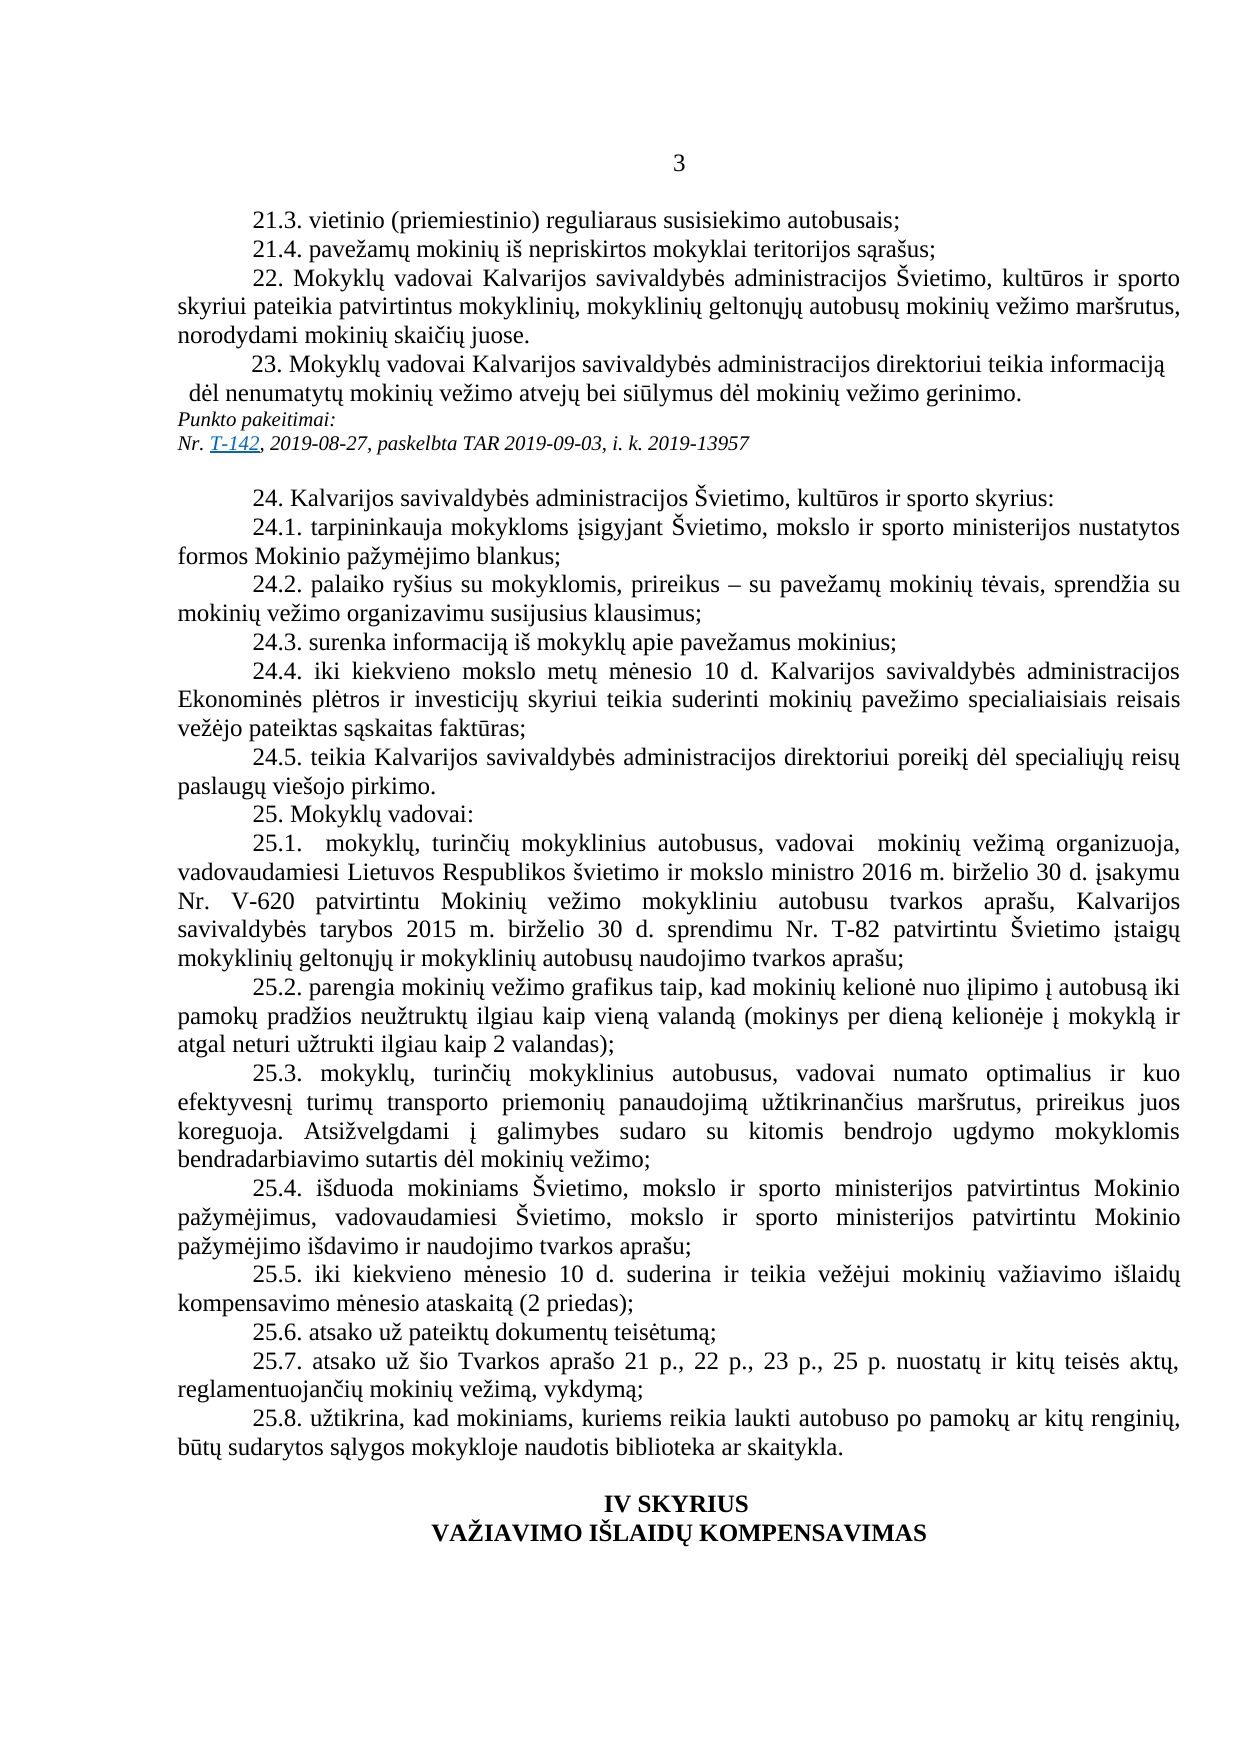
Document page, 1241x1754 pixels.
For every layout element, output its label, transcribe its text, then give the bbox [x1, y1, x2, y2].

text Nr. T-142, 2019-08-27, paskelbta TAR 2019-09-03, i. k. 2019-13957 [177, 431, 1181, 454]
text dėl nenumatytų mokinių vežimo atvejų bei siūlymus dėl mokinių vežimo gerinimo. [177, 378, 1181, 406]
text 25.5. iki kiekvieno mėnesio 10 d. suderina ir teikia vežėjui mokinių važiavimo išlaidų kompensavimo mėnesio ataskaitą (2 priedas); [177, 1259, 1181, 1317]
text 21.4. pavežamų mokinių iš nepriskirtos mokyklai teritorijos sąrašus; [177, 234, 1181, 263]
text VAŽIAVIMO IŠLAIDŲ KOMPENSAVIMAS [177, 1518, 1181, 1547]
text 25.7. atsako už šio Tvarkos aprašo 21 p., 22 p., 23 p., 25 p. nuostatų ir kitų teisės aktų, reglamentuojančių mokinių vežimą, vykdymą; [177, 1346, 1181, 1403]
text 25. Mokyklų vadovai: [177, 799, 1181, 828]
text 25.1. mokyklų, turinčių mokyklinius autobusus, vadovai mokinių vežimą organizuoja, vadovaudamiesi Lietuvos Respublikos švietimo ir mokslo ministro 2016 m. birželio 30 d. įsakymu Nr. V-620 patvirtintu Mokinių vežimo mokykliniu autobusu tvarkos aprašu, Kalvarijos savivaldybės tarybos 2015 m. birželio 30 d. sprendimu Nr. T-82 patvirtintu Švietimo įstaigų mokyklinių geltonųjų ir mokyklinių autobusų naudojimo tvarkos aprašu; [177, 828, 1181, 972]
text 21.3. vietinio (priemiestinio) reguliaraus susisiekimo autobusais; [177, 205, 1181, 234]
text 24.1. tarpininkauja mokykloms įsigyjant Švietimo, mokslo ir sporto ministerijos nustatytos formos Mokinio pažymėjimo blankus; [177, 512, 1181, 569]
text 24.2. palaiko ryšius su mokyklomis, prireikus – su pavežamų mokinių tėvais, sprendžia su mokinių vežimo organizavimu susijusius klausimus; [177, 569, 1181, 627]
text 24.3. surenka informaciją iš mokyklų apie pavežamus mokinius; [177, 627, 1181, 656]
text 25.2. parengia mokinių vežimo grafikus taip, kad mokinių kelionė nuo įlipimo į autobusą iki pamokų pradžios neužtruktų ilgiau kaip vieną valandą (mokinys per dieną kelionėje į mokyklą ir atgal neturi užtrukti ilgiau kaip 2 valandas); [177, 972, 1181, 1058]
text 24. Kalvarijos savivaldybės administracijos Švietimo, kultūros ir sporto skyrius: [177, 483, 1181, 512]
text 24.5. teikia Kalvarijos savivaldybės administracijos direktoriui poreikį dėl specialiųjų reisų paslaugų viešojo pirkimo. [177, 742, 1181, 799]
text 25.8. užtikrina, kad mokiniams, kuriems reikia laukti autobuso po pamokų ar kitų renginių, būtų sudarytos sąlygos mokykloje naudotis biblioteka ar skaitykla. [177, 1403, 1181, 1461]
text 22. Mokyklų vadovai Kalvarijos savivaldybės administracijos Švietimo, kultūros ir sporto skyriui pateikia patvirtintus mokyklinių, mokyklinių geltonųjų autobusų mokinių vežimo maršrutus, norodydami mokinių skaičių juose. [177, 263, 1181, 349]
text 25.6. atsako už pateiktų dokumentų teisėtumą; [177, 1317, 1181, 1346]
text 25.4. išduoda mokiniams Švietimo, mokslo ir sporto ministerijos patvirtintus Mokinio pažymėjimus, vadovaudamiesi Švietimo, mokslo ir sporto ministerijos patvirtintu Mokinio pažymėjimo išdavimo ir naudojimo tvarkos aprašu; [177, 1173, 1181, 1259]
text 24.4. iki kiekvieno mokslo metų mėnesio 10 d. Kalvarijos savivaldybės administracijos Ekonominės plėtros ir investicijų skyriui teikia suderinti mokinių pavežimo specialiaisiais reisais vežėjo pateiktas sąskaitas faktūras; [177, 656, 1181, 742]
text 25.3. mokyklų, turinčių mokyklinius autobusus, vadovai numato optimalius ir kuo efektyvesnį turimų transporto priemonių panaudojimą užtikrinančius maršrutus, prireikus juos koreguoja. Atsižvelgdami į galimybes sudaro su kitomis bendrojo ugdymo mokyklomis bendradarbiavimo sutartis dėl mokinių vežimo; [177, 1058, 1181, 1173]
text 23. Mokyklų vadovai Kalvarijos savivaldybės administracijos direktoriui teikia informaciją [240, 349, 1181, 378]
text IV SKYRIUS [177, 1489, 1181, 1518]
text Punkto pakeitimai: [177, 406, 1181, 431]
